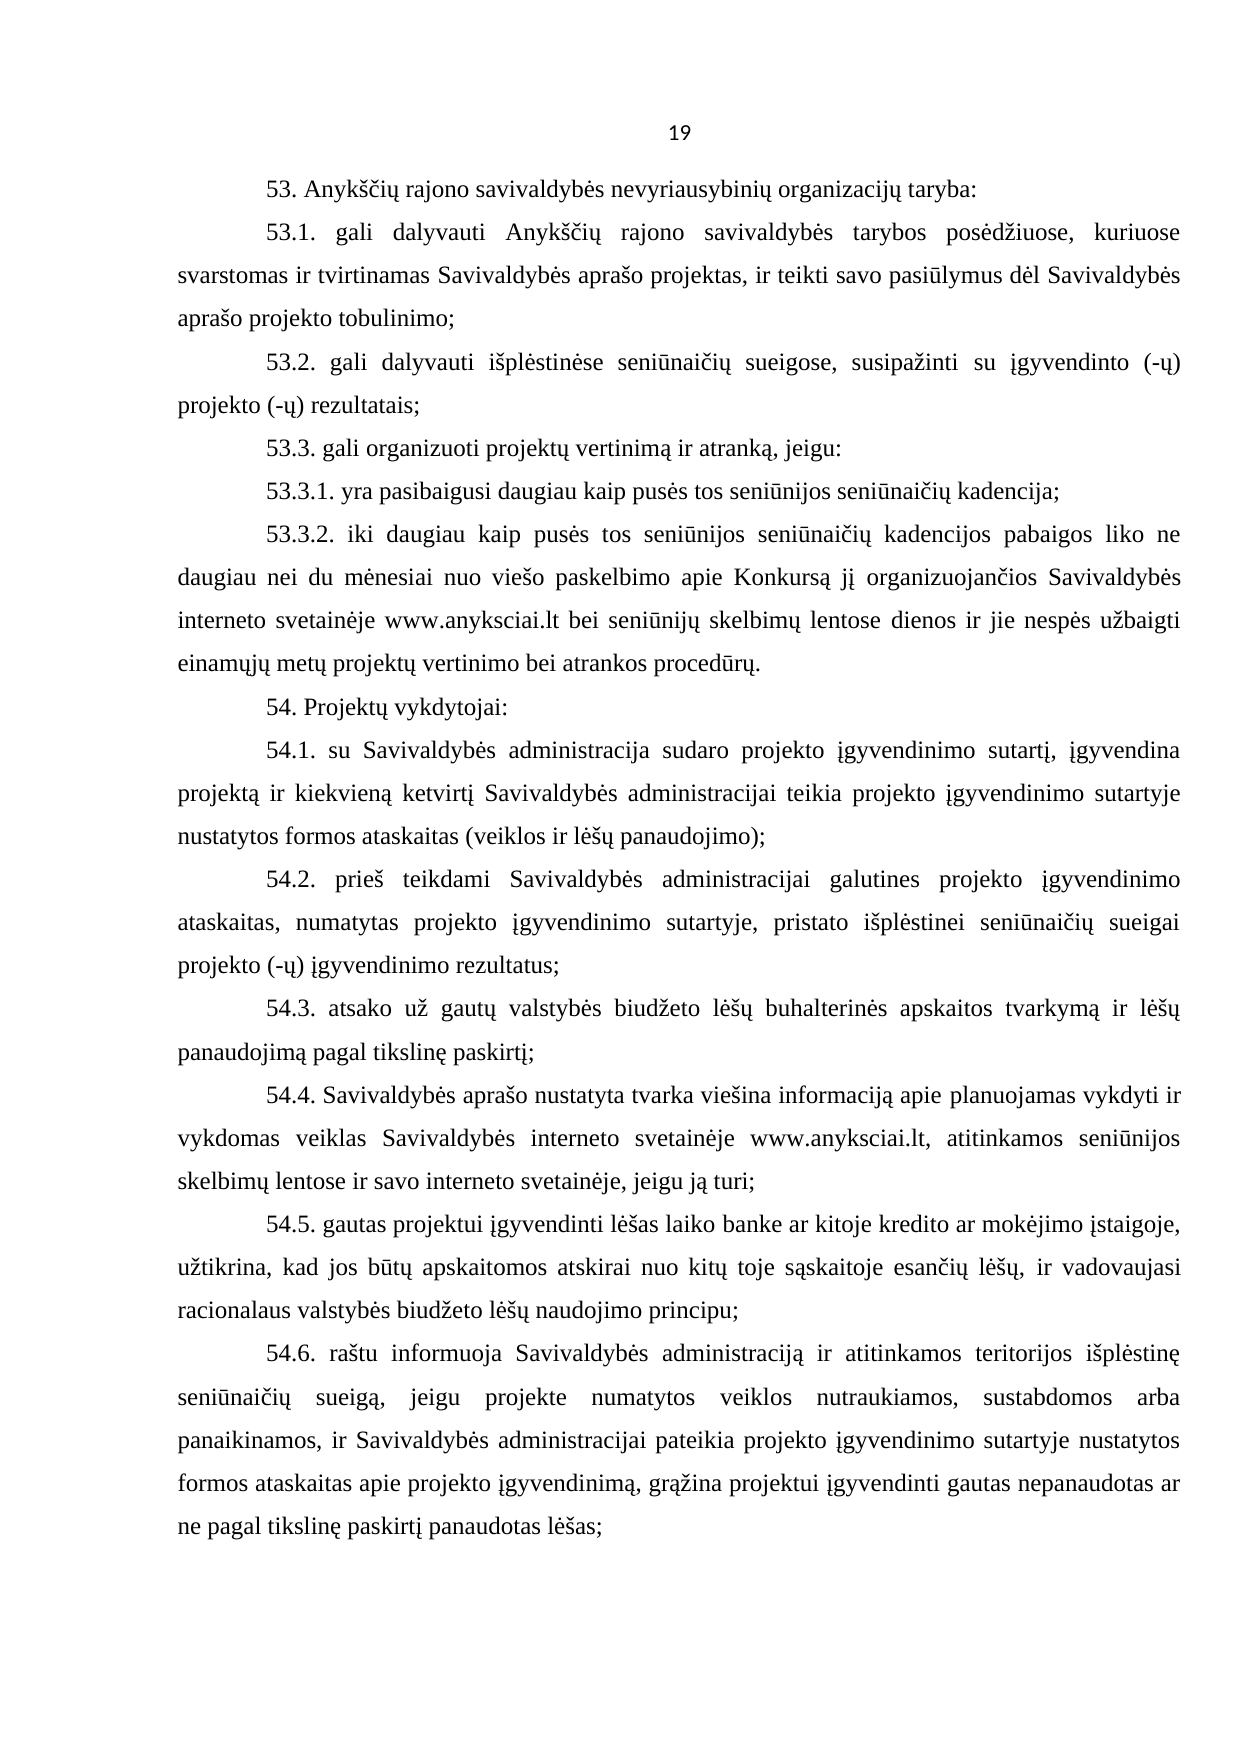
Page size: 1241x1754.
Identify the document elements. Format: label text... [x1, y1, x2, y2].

text 53.1. gali dalyvauti Anykščių rajono savivaldybės tarybos posėdžiuose, kuriuose svarstomas ir tvirtinamas Savivaldybės aprašo projektas, ir teikti savo pasiūlymus dėl Savivaldybės aprašo projekto tobulinimo; [177, 217, 1181, 332]
text 54.6. raštu informuoja Savivaldybės administraciją ir atitinkamos teritorijos išplėstinę seniūnaičių sueigą, jeigu projekte numatytos veiklos nutraukiamos, sustabdomos arba panaikinamos, ir Savivaldybės administracijai pateikia projekto įgyvendinimo sutartyje nustatytos formos ataskaitas apie projekto įgyvendinimą, grąžina projektui įgyvendinti gautas nepanaudotas ar ne pagal tikslinę paskirtį panaudotas lėšas; [177, 1338, 1181, 1540]
text 53.2. gali dalyvauti išplėstinėse seniūnaičių sueigose, susipažinti su įgyvendinto (-ų) projekto (-ų) rezultatais; [177, 347, 1181, 418]
text 54.2. prieš teikdami Savivaldybės administracijai galutines projekto įgyvendinimo ataskaitas, numatytas projekto įgyvendinimo sutartyje, pristato išplėstinei seniūnaičių sueigai projekto (-ų) įgyvendinimo rezultatus; [177, 864, 1181, 979]
text 53. Anykščių rajono savivaldybės nevyriausybinių organizacijų taryba: [177, 174, 1181, 203]
text 53.3.1. yra pasibaigusi daugiau kaip pusės tos seniūnijos seniūnaičių kadencija; [177, 476, 1181, 505]
text 53.3.2. iki daugiau kaip pusės tos seniūnijos seniūnaičių kadencijos pabaigos liko ne daugiau nei du mėnesiai nuo viešo paskelbimo apie Konkursą jį organizuojančios Savivaldybės interneto svetainėje www.anyksciai.lt bei seniūnijų skelbimų lentose dienos ir jie nespės užbaigti einamųjų metų projektų vertinimo bei atrankos procedūrų. [177, 519, 1181, 677]
text 53.3. gali organizuoti projektų vertinimą ir atranką, jeigu: [177, 433, 1181, 462]
text 54.3. atsako už gautų valstybės biudžeto lėšų buhalterinės apskaitos tvarkymą ir lėšų panaudojimą pagal tikslinę paskirtį; [177, 993, 1181, 1065]
text 54.4. Savivaldybės aprašo nustatyta tvarka viešina informaciją apie planuojamas vykdyti ir vykdomas veiklas Savivaldybės interneto svetainėje www.anyksciai.lt, atitinkamos seniūnijos skelbimų lentose ir savo interneto svetainėje, jeigu ją turi; [177, 1080, 1181, 1195]
text 54. Projektų vykdytojai: [177, 692, 1181, 720]
text 54.5. gautas projektui įgyvendinti lėšas laiko banke ar kitoje kredito ar mokėjimo įstaigoje, užtikrina, kad jos būtų apskaitomos atskirai nuo kitų toje sąskaitoje esančių lėšų, ir vadovaujasi racionalaus valstybės biudžeto lėšų naudojimo principu; [177, 1209, 1181, 1324]
text 54.1. su Savivaldybės administracija sudaro projekto įgyvendinimo sutartį, įgyvendina projektą ir kiekvieną ketvirtį Savivaldybės administracijai teikia projekto įgyvendinimo sutartyje nustatytos formos ataskaitas (veiklos ir lėšų panaudojimo); [177, 735, 1181, 850]
